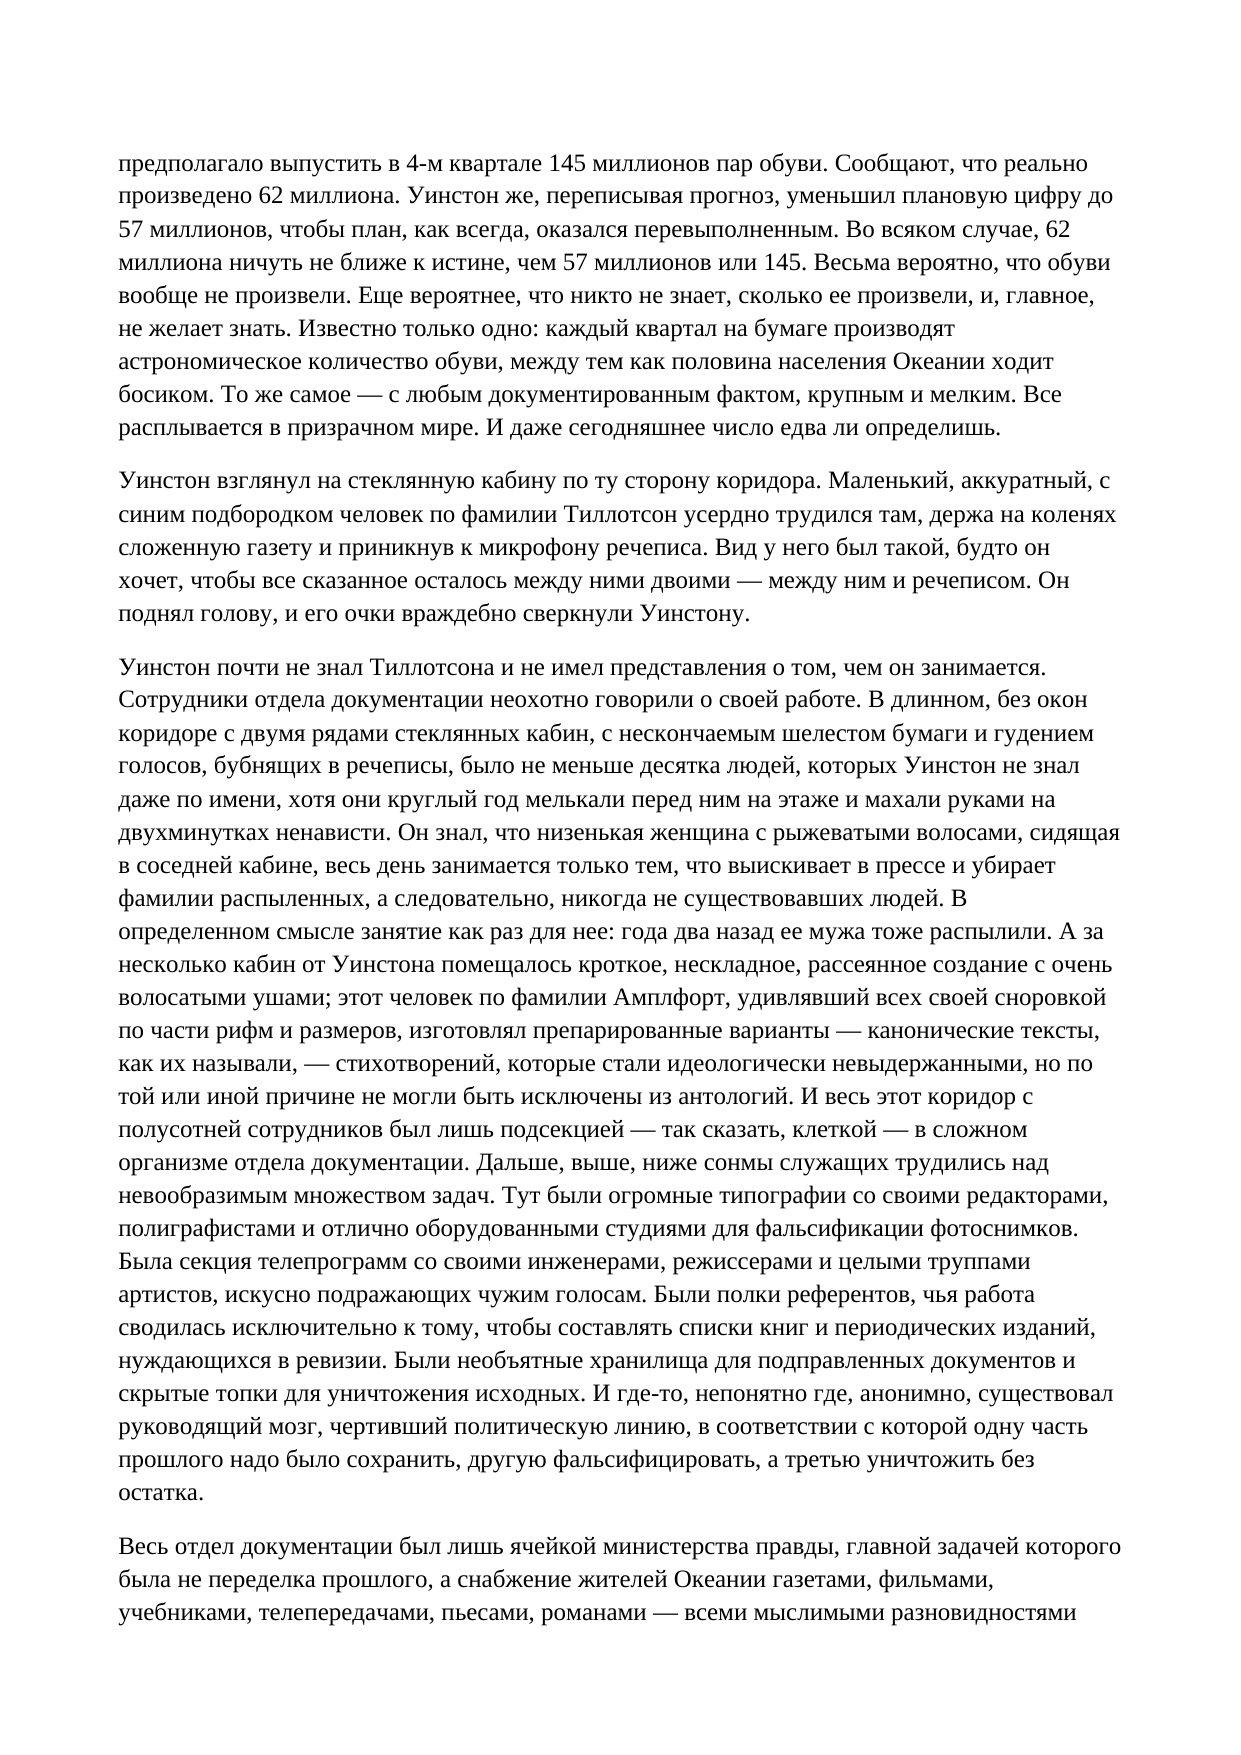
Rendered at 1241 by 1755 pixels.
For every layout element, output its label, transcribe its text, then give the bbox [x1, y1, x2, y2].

text Уинстон взглянул на стеклянную кабину по ту сторону коридора. Маленький, аккуратный, с синим подбородком человек по фамилии Тиллотсон усердно трудился там, держа на коленях сложенную газету и приникнув к микрофону речеписа. Вид у него был такой, будто он хочет, чтобы все сказанное осталось между ними двоими — между ним и речеписом. Он поднял голову, и его очки враждебно сверкнули Уинстону. [118, 466, 1122, 626]
text Весь отдел документации был лишь ячейкой министерства правды, главной задачей которого была не переделка прошлого, а снабжение жителей Океании газетами, фильмами, учебниками, телепередачами, пьесами, романами — всеми мыслимыми разновидностями [118, 1531, 1122, 1626]
text Уинстон почти не знал Тиллотсона и не имел представления о том, чем он занимается. Сотрудники отдела документации неохотно говорили о своей работе. В длинном, без окон коридоре с двумя рядами стеклянных кабин, с нескончаемым шелестом бумаги и гудением голосов, бубнящих в речеписы, было не меньше десятка людей, которых Уинстон не знал даже по имени, хотя они круглый год мелькали перед ним на этаже и махали руками на двухминутках ненависти. Он знал, что низенькая женщина с рыжеватыми волосами, сидящая в соседней кабине, весь день занимается только тем, что выискивает в прессе и убирает фамилии распыленных, а следовательно, никогда не существовавших людей. В определенном смысле занятие как раз для нее: года два назад ее мужа тоже распылили. А за несколько кабин от Уинстона помещалось кроткое, нескладное, рассеянное создание с очень волосатыми ушами; этот человек по фамилии Амплфорт, удивлявший всех своей сноровкой по части рифм и размеров, изготовлял препарированные варианты — канонические тексты, как их называли, — стихотворений, которые стали идеологически невыдержанными, но по той или иной причине не могли быть исключены из антологий. И весь этот коридор с полусотней сотрудников был лишь подсекцией — так сказать, клеткой — в сложном организме отдела документации. Дальше, выше, ниже сонмы служащих трудились над невообразимым множеством задач. Тут были огромные типографии со своими редакторами, полиграфистами и отлично оборудованными студиями для фальсификации фотоснимков. Была секция телепрограмм со своими инженерами, режиссерами и целыми труппами артистов, искусно подражающих чужим голосам. Были полки референтов, чья работа сводилась исключительно к тому, чтобы составлять списки книг и периодических изданий, нуждающихся в ревизии. Были необъятные хранилища для подправленных документов и скрытые топки для уничтожения исходных. И где-то, непонятно где, анонимно, существовал руководящий мозг, чертивший политическую линию, в соответствии с которой одну часть прошлого надо было сохранить, другую фальсифицировать, а третью уничтожить без остатка. [118, 652, 1122, 1506]
text предполагало выпустить в 4-м квартале 145 миллионов пар обуви. Сообщают, что реально произведено 62 миллиона. Уинстон же, переписывая прогноз, уменьшил плановую цифру до 57 миллионов, чтобы план, как всегда, оказался перевыполненным. Во всяком случае, 62 миллиона ничуть не ближе к истине, чем 57 миллионов или 145. Весьма вероятно, что обуви вообще не произвели. Еще вероятнее, что никто не знает, сколько ее произвели, и, главное, не желает знать. Известно только одно: каждый квартал на бумаге производят астрономическое количество обуви, между тем как половина населения Океании ходит босиком. То же самое — с любым документированным фактом, крупным и мелким. Все расплывается в призрачном мире. И даже сегодняшнее число едва ли определишь. [118, 148, 1122, 441]
